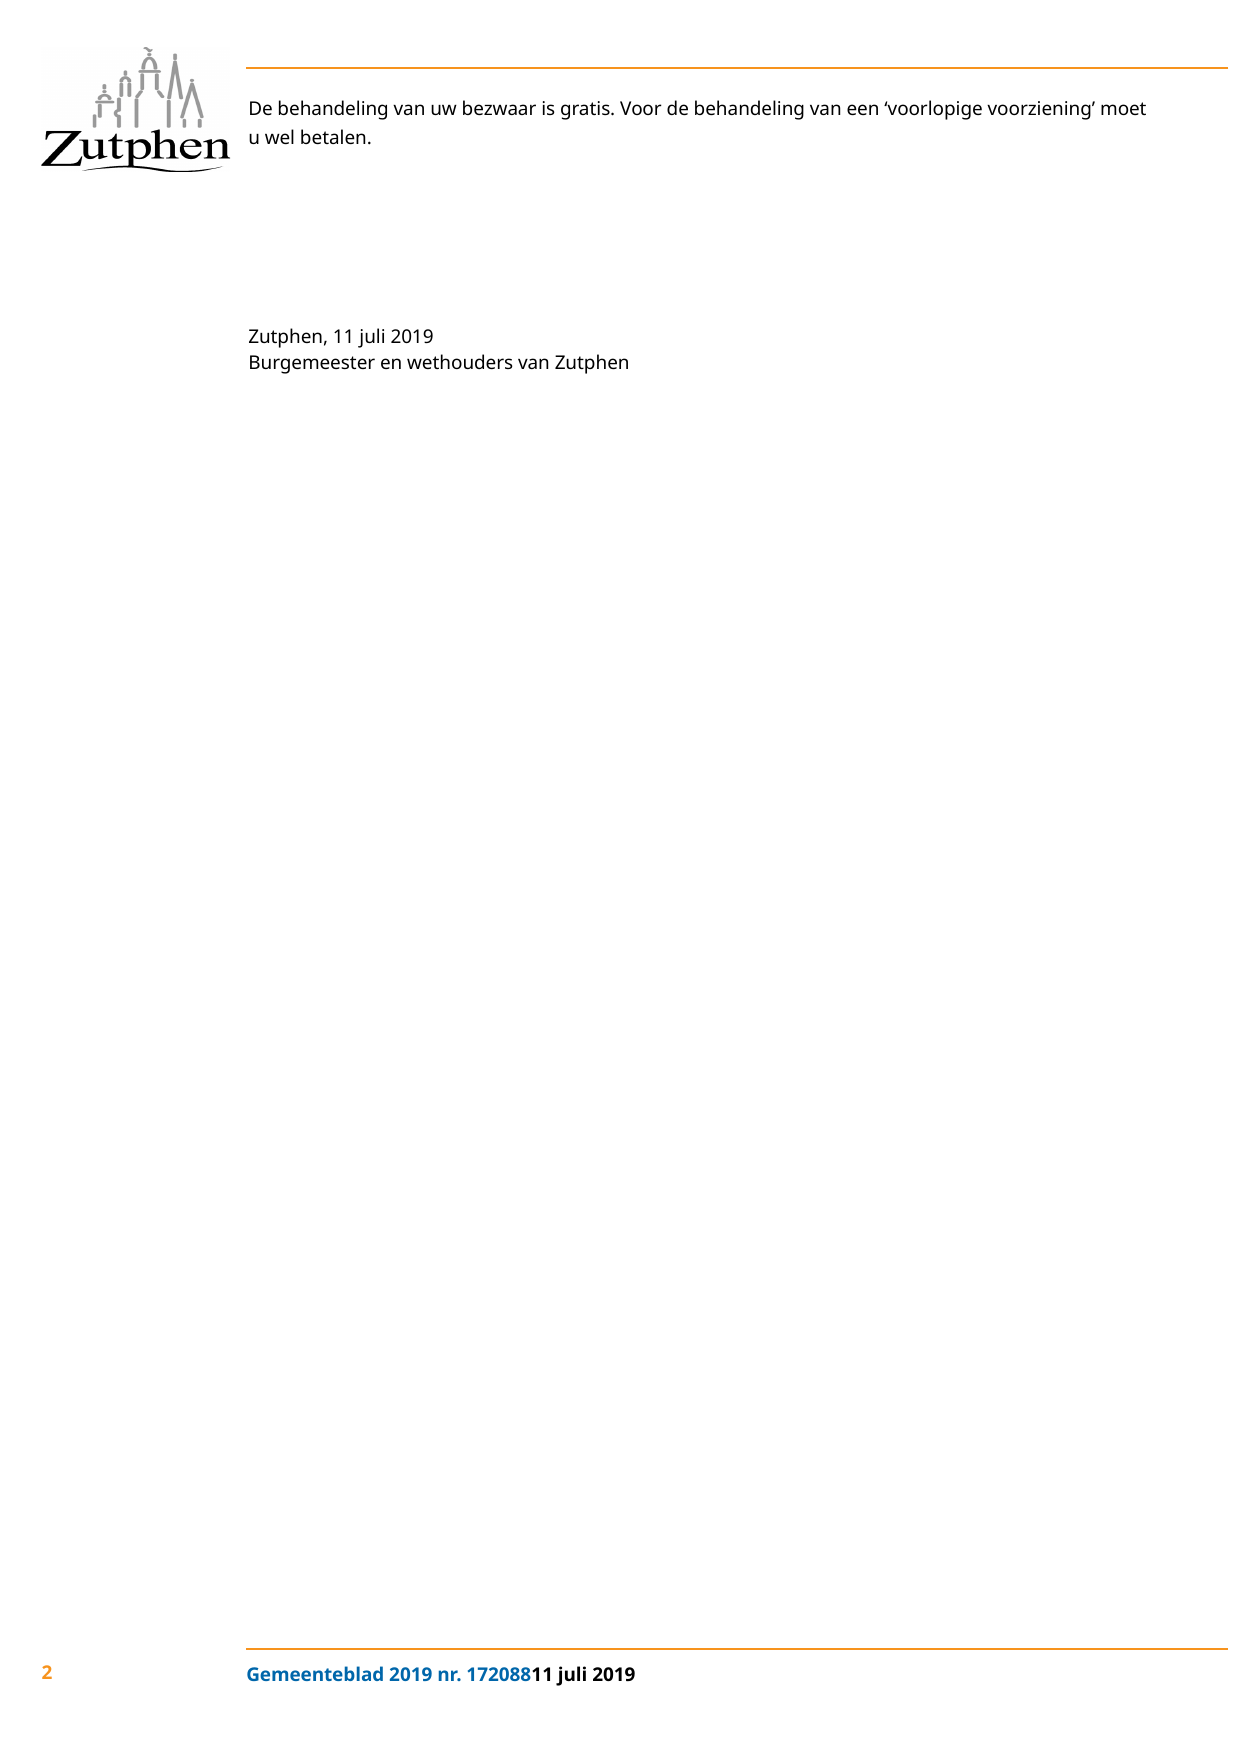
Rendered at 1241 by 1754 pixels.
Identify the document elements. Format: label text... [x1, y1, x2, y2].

text De behandeling van uw bezwaar is gratis. Voor de behandeling van een ‘voorlopige voorziening’ moet u wel betalen. [248, 95, 1152, 150]
text Burgemeester en wethouders van Zutphen [248, 349, 1152, 375]
picture [41, 47, 231, 172]
text Zutphen, 11 juli 2019 [248, 323, 1152, 349]
